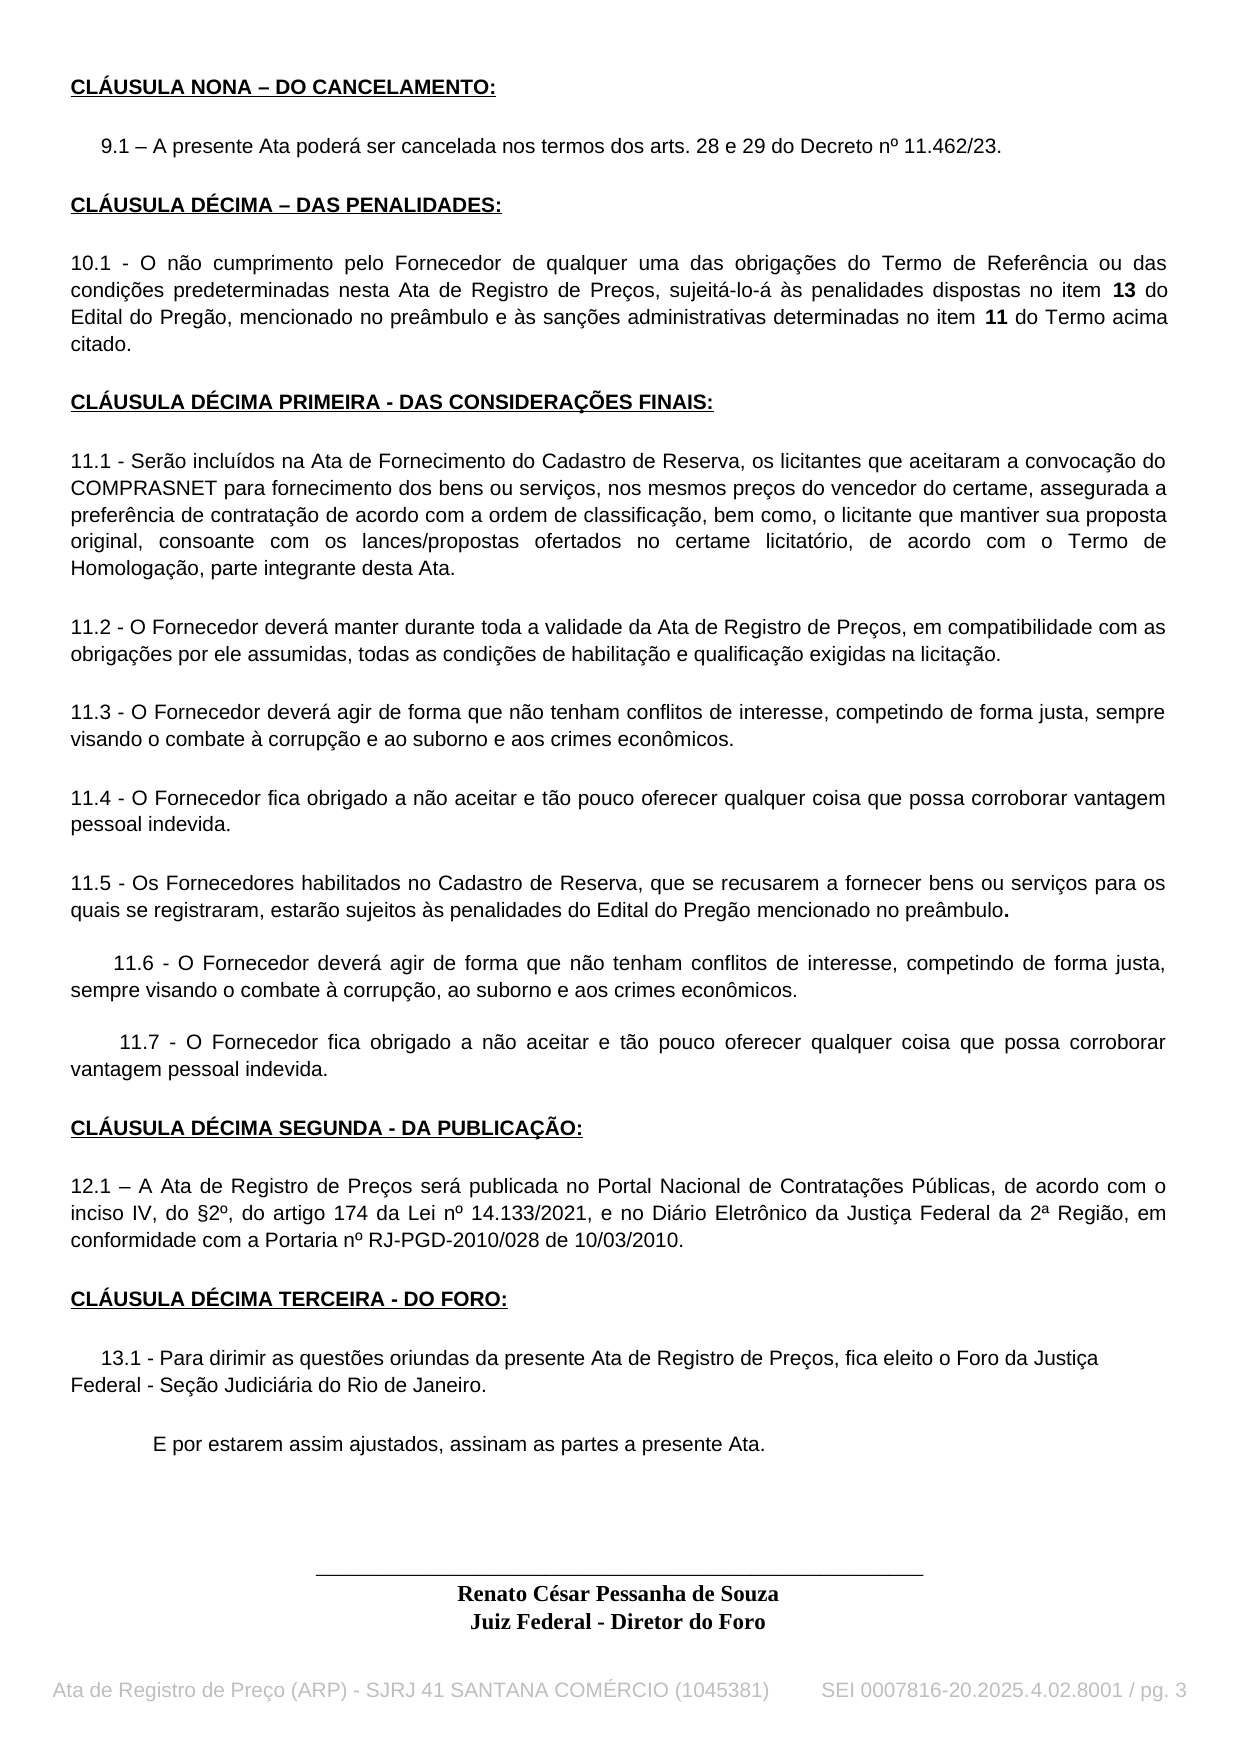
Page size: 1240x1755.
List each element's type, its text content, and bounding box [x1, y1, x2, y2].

text E por estarem assim ajustados, assinam as partes a presente Ata. [101, 1432, 1168, 1456]
text 11.7 - O Fornecedor fica obrigado a não aceitar e tão pouco oferecer qualquer coisa que possa corroborar vantagem pessoal indevida. [70, 1030, 1168, 1081]
text Renato César Pessanha de Souza [72, 1580, 1164, 1606]
text Federal - Seção Judiciária do Rio de Janeiro. [70, 1373, 1168, 1397]
text 9.1 – A presente Ata poderá ser cancelada nos termos dos arts. 28 e 29 do Decreto nº 11.462/23. [101, 134, 1168, 158]
text 11.3 - O Fornecedor deverá agir de forma que não tenham conflitos de interesse, competindo de forma justa, sempre visando o combate à corrupção e ao suborno e aos crimes econômicos. [70, 700, 1168, 751]
text CLÁUSULA DÉCIMA TERCEIRA - DO FORO: [70, 1287, 1172, 1311]
text 10.1 - O não cumprimento pelo Fornecedor de qualquer uma das obrigações do Termo de Referência ou das condições predeterminadas nesta Ata de Registro de Preços, sujeitá-lo-á às penalidades dispostas no item 13 do Edital do Pregão, mencionado no preâmbulo e às sanções administrativas determinadas no item 11 do Termo acima citado. [70, 251, 1168, 355]
text CLÁUSULA DÉCIMA PRIMEIRA - DAS CONSIDERAÇÕES FINAIS: [70, 390, 1172, 414]
text 11.1 - Serão incluídos na Ata de Fornecimento do Cadastro de Reserva, os licitantes que aceitaram a convocação do COMPRASNET para fornecimento dos bens ou serviços, nos mesmos preços do vencedor do certame, assegurada a preferência de contratação de acordo com a ordem de classificação, bem como, o licitante que mantiver sua proposta original, consoante com os lances/propostas ofertados no certame licitatório, de acordo com o Termo de Homologação, parte integrante desta Ata. [70, 449, 1168, 580]
text CLÁUSULA DÉCIMA – DAS PENALIDADES: [70, 192, 1172, 216]
text Juiz Federal - Diretor do Foro [72, 1608, 1164, 1634]
text 11.6 - O Fornecedor deverá agir de forma que não tenham conflitos de interesse, competindo de forma justa, sempre visando o combate à corrupção, ao suborno e aos crimes econômicos. [70, 951, 1168, 1001]
text 12.1 – A Ata de Registro de Preços será publicada no Portal Nacional de Contratações Públicas, de acordo com o inciso IV, do §2º, do artigo 174 da Lei nº 14.133/2021, e no Diário Eletrônico da Justiça Federal da 2ª Região, em conformidade com a Portaria nº RJ-PGD-2010/028 de 10/03/2010. [70, 1174, 1168, 1252]
text 11.5 - Os Fornecedores habilitados no Cadastro de Reserva, que se recusarem a fornecer bens ou serviços para os quais se registraram, estarão sujeitos às penalidades do Edital do Pregão mencionado no preâmbulo. [70, 871, 1168, 922]
text 11.4 - O Fornecedor fica obrigado a não aceitar e tão pouco oferecer qualquer coisa que possa corroborar vantagem pessoal indevida. [70, 785, 1168, 836]
text CLÁUSULA NONA – DO CANCELAMENTO: [70, 75, 1172, 99]
text CLÁUSULA DÉCIMA SEGUNDA - DA PUBLICAÇÃO: [70, 1116, 1172, 1139]
text _____________________________________________________ [72, 1552, 1167, 1578]
text 11.2 - O Fornecedor deverá manter durante toda a validade da Ata de Registro de Preços, em compatibilidade com as obrigações por ele assumidas, todas as condições de habilitação e qualificação exigidas na licitação. [70, 614, 1168, 665]
text 13.1 - Para dirimir as questões oriundas da presente Ata de Registro de Preços, fica eleito o Foro da Justiça [101, 1345, 1168, 1369]
